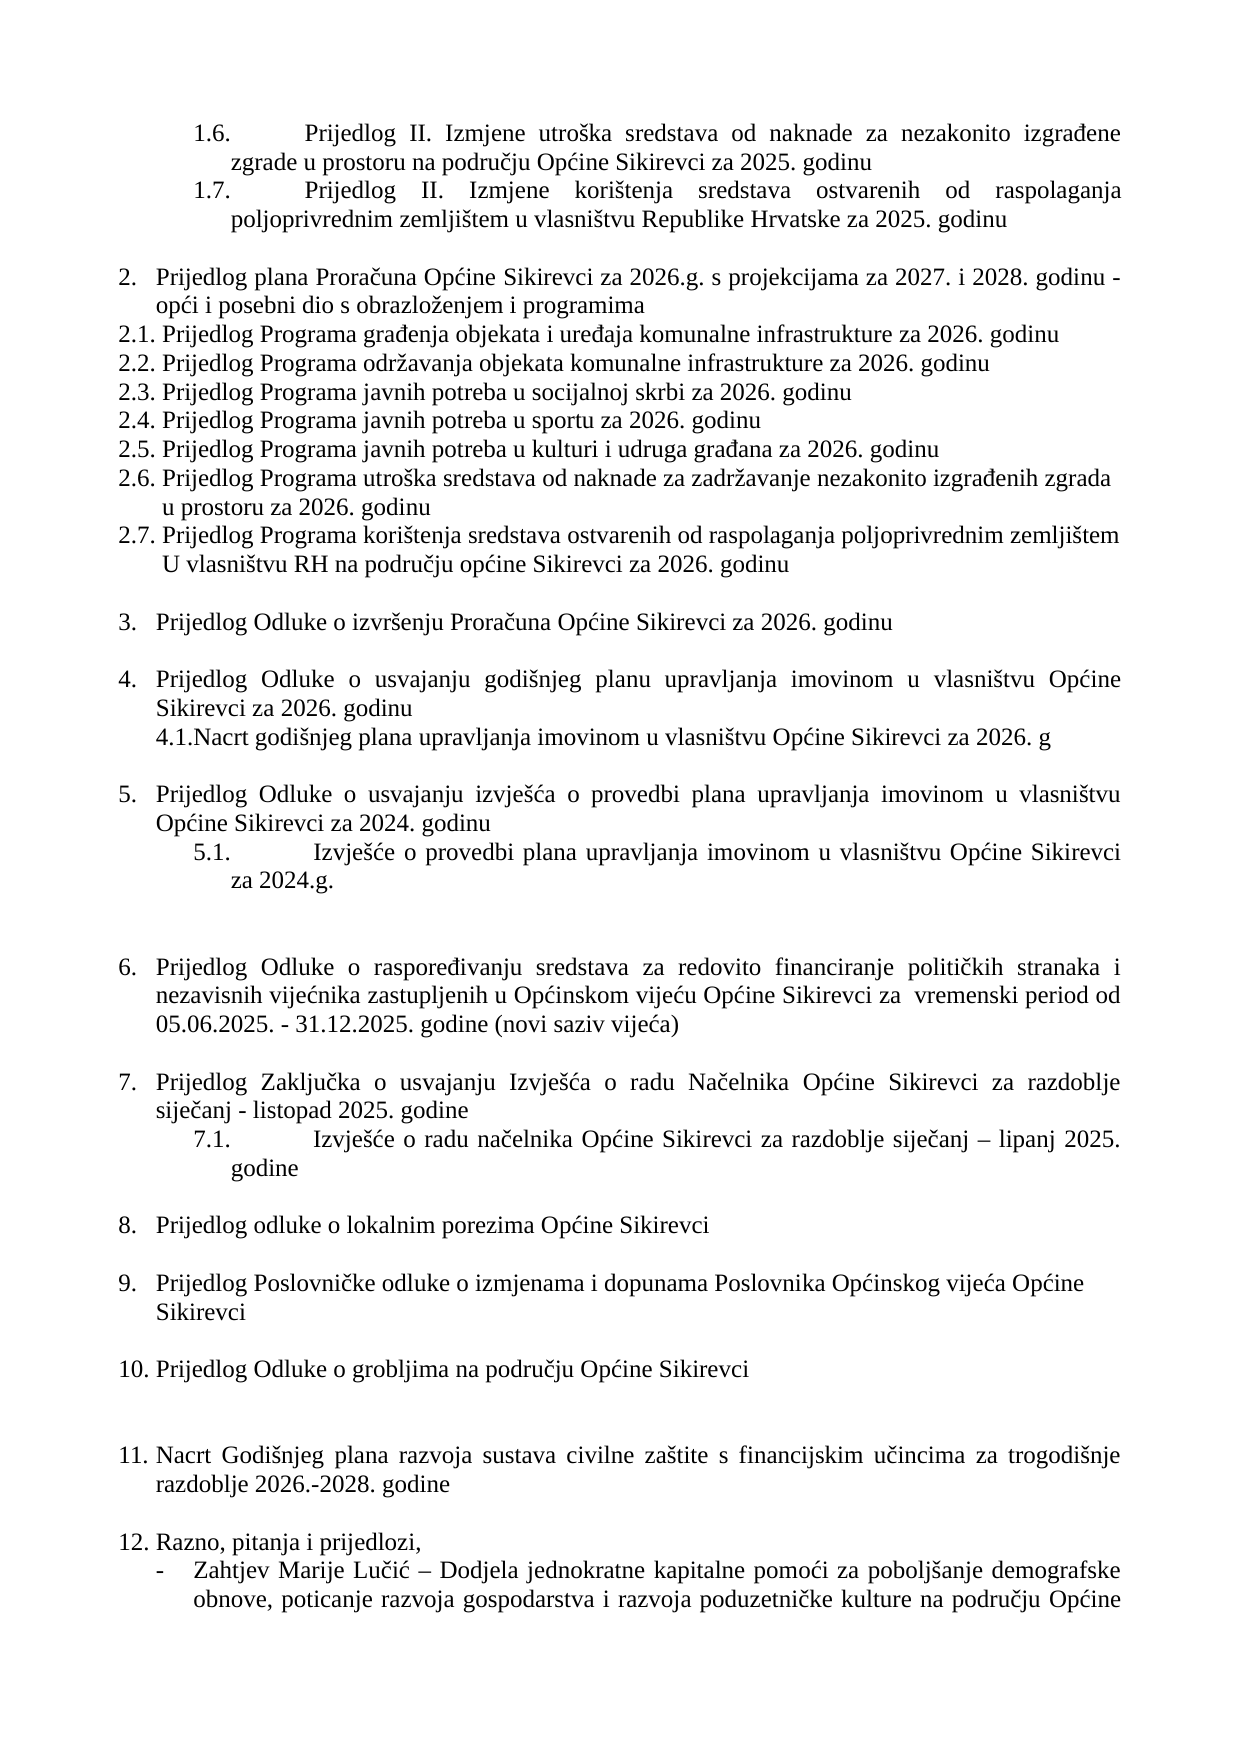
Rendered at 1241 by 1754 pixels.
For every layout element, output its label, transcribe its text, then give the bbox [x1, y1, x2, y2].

list Prijedlog II. Izmjene utroška sredstava od naknade za nezakonito izgrađene zgrade u prostoru na području Općine Sikirevci za 2025. godinu [193, 118, 1122, 176]
list Prijedlog Odluke o grobljima na području Općine Sikirevci [118, 1354, 1122, 1383]
list Prijedlog Odluke o izvršenju Proračuna Općine Sikirevci za 2026. godinu [118, 607, 1122, 636]
list Izvješće o provedbi plana upravljanja imovinom u vlasništvu Općine Sikirevci za 2024.g. [193, 837, 1122, 894]
list Nacrt Godišnjeg plana razvoja sustava civilne zaštite s financijskim učincima za trogodišnje razdoblje 2026.-2028. godine [118, 1441, 1122, 1498]
text 4.1.Nacrt godišnjeg plana upravljanja imovinom u vlasništvu Općine Sikirevci za 2026. g [156, 722, 1122, 751]
text 2.7. Prijedlog Programa korištenja sredstava ostvarenih od raspolaganja poljoprivrednim zemljištem [118, 521, 1122, 549]
list Prijedlog Odluke o usvajanju izvješća o provedbi plana upravljanja imovinom u vlasništvu Općine Sikirevci za 2024. godinu [118, 779, 1122, 837]
list Prijedlog Zaključka o usvajanju Izvješća o radu Načelnika Općine Sikirevci za razdoblje siječanj - listopad 2025. godine [118, 1067, 1122, 1124]
list Razno, pitanja i prijedlozi, [118, 1527, 1122, 1556]
text 2.3. Prijedlog Programa javnih potreba u socijalnoj skrbi za 2026. godinu [118, 377, 1122, 406]
text 2.6. Prijedlog Programa utroška sredstava od naknade za zadržavanje nezakonito izgrađenih zgrada [118, 463, 1122, 492]
list Prijedlog II. Izmjene korištenja sredstava ostvarenih od raspolaganja poljoprivrednim zemljištem u vlasništvu Republike Hrvatske za 2025. godinu [193, 176, 1122, 233]
text Sikirevci [156, 1297, 1122, 1326]
list Prijedlog Poslovničke odluke o izmjenama i dopunama Poslovnika Općinskog vijeća Općine [118, 1268, 1122, 1297]
list Prijedlog Odluke o usvajanju godišnjeg planu upravljanja imovinom u vlasništvu Općine Sikirevci za 2026. godinu [118, 664, 1122, 722]
text 2.4. Prijedlog Programa javnih potreba u sportu za 2026. godinu [118, 406, 1122, 434]
list Prijedlog plana Proračuna Općine Sikirevci za 2026.g. s projekcijama za 2027. i 2028. godinu - opći i posebni dio s obrazloženjem i programima [118, 262, 1122, 319]
text 2.1. Prijedlog Programa građenja objekata i uređaja komunalne infrastrukture za 2026. godinu [118, 319, 1122, 348]
list Prijedlog odluke o lokalnim porezima Općine Sikirevci [118, 1211, 1122, 1239]
text U vlasništvu RH na području općine Sikirevci za 2026. godinu [118, 549, 1122, 578]
text 2.5. Prijedlog Programa javnih potreba u kulturi i udruga građana za 2026. godinu [118, 434, 1122, 463]
list Prijedlog Odluke o raspoređivanju sredstava za redovito financiranje političkih stranaka i nezavisnih vijećnika zastupljenih u Općinskom vijeću Općine Sikirevci za vremenski period od 05.06.2025. - 31.12.2025. godine (novi saziv vijeća) [118, 952, 1122, 1038]
list Izvješće o radu načelnika Općine Sikirevci za razdoblje siječanj – lipanj 2025. godine [193, 1124, 1122, 1182]
text u prostoru za 2026. godinu [118, 492, 1122, 521]
text 2.2. Prijedlog Programa održavanja objekata komunalne infrastrukture za 2026. godinu [118, 348, 1122, 377]
list Zahtjev Marije Lučić – Dodjela jednokratne kapitalne pomoći za poboljšanje demografske obnove, poticanje razvoja gospodarstva i razvoja poduzetničke kulture na području Općine [156, 1556, 1122, 1613]
